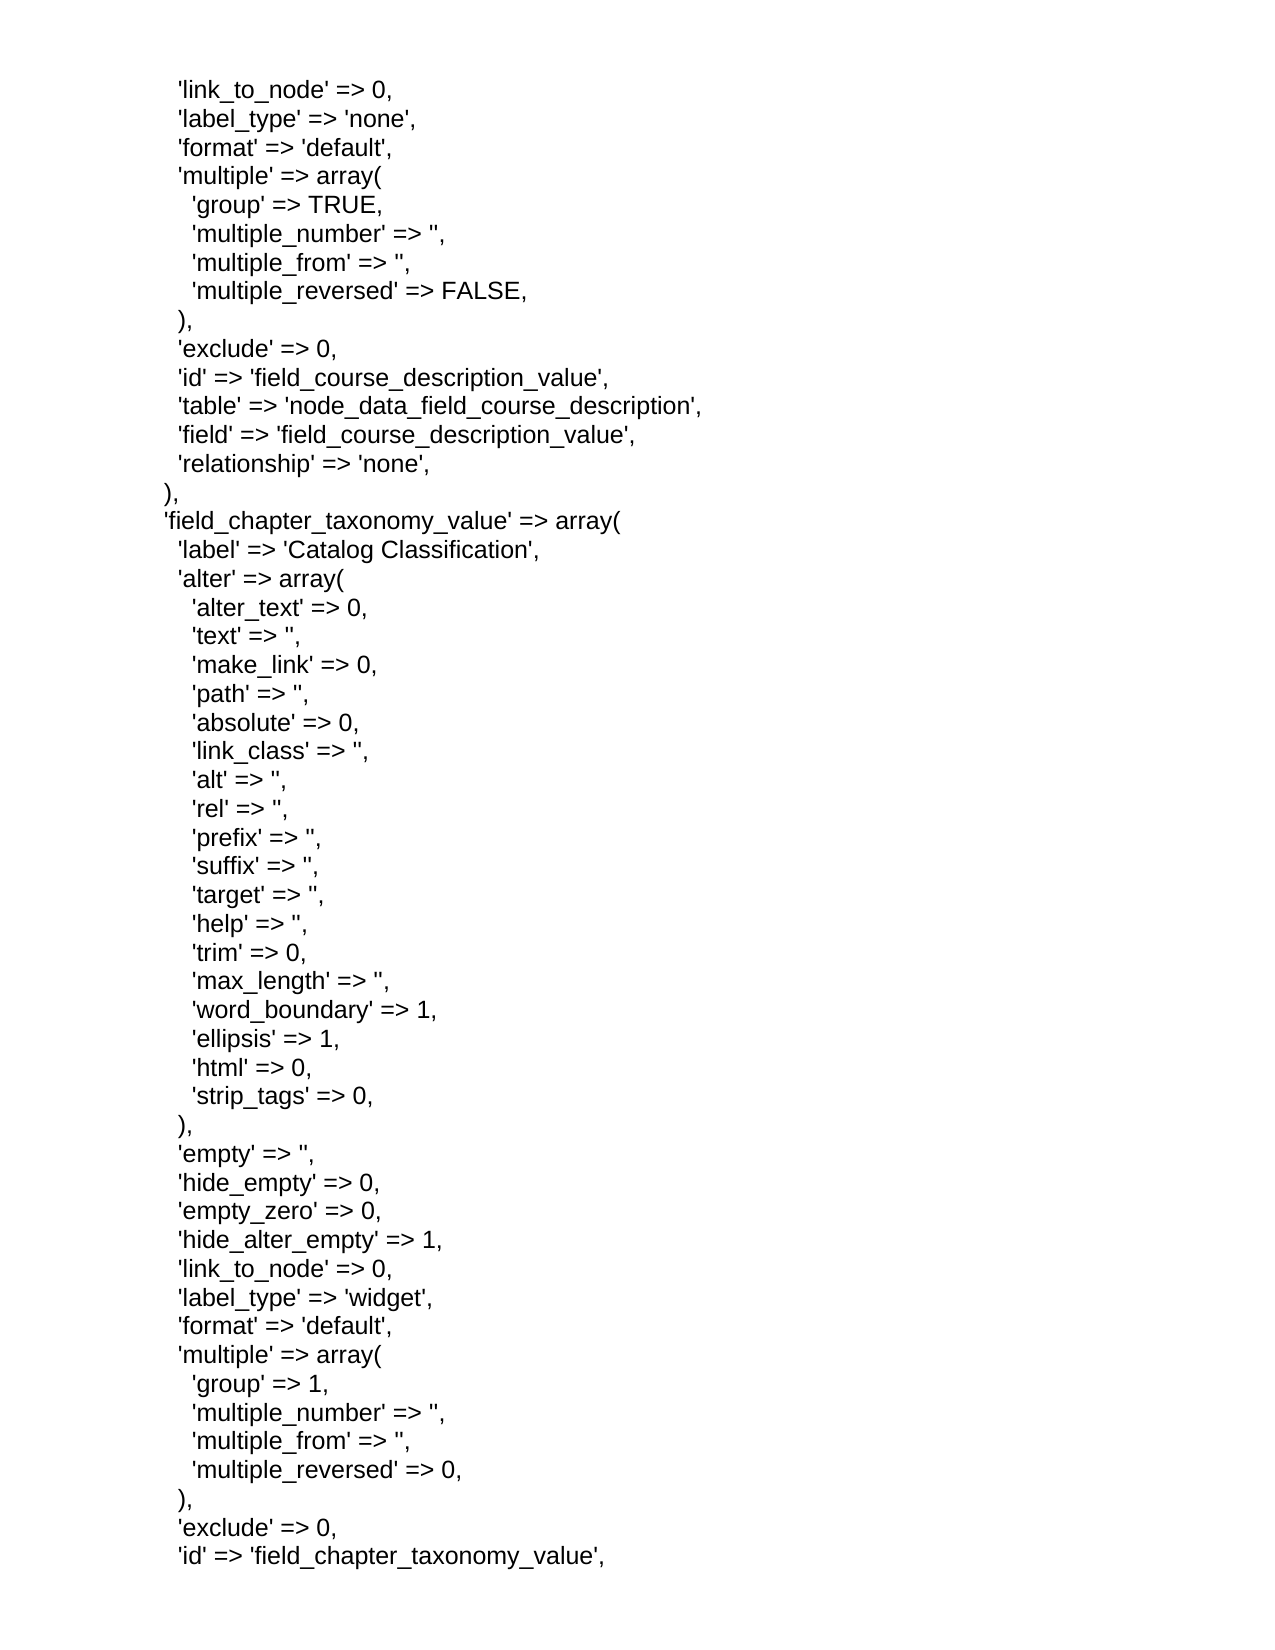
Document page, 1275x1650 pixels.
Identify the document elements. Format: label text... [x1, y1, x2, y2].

text 'target' => '', [150, 880, 1125, 909]
text 'multiple_reversed' => FALSE, [150, 276, 1125, 305]
text ), [150, 1484, 1125, 1512]
text 'multiple' => array( [150, 1340, 1125, 1369]
text 'trim' => 0, [150, 937, 1125, 966]
text 'prefix' => '', [150, 822, 1125, 851]
text 'alter_text' => 0, [150, 592, 1125, 621]
text 'empty' => '', [150, 1139, 1125, 1167]
text 'alter' => array( [150, 564, 1125, 592]
text 'absolute' => 0, [150, 707, 1125, 736]
text 'alt' => '', [150, 765, 1125, 794]
text 'max_length' => '', [150, 966, 1125, 995]
text 'label' => 'Catalog Classification', [150, 535, 1125, 564]
text 'multiple_reversed' => 0, [150, 1455, 1125, 1484]
text 'exclude' => 0, [150, 334, 1125, 362]
text 'link_to_node' => 0, [150, 1254, 1125, 1282]
text 'hide_alter_empty' => 1, [150, 1225, 1125, 1254]
text 'word_boundary' => 1, [150, 995, 1125, 1024]
text 'multiple_from' => '', [150, 247, 1125, 276]
text 'multiple' => array( [150, 161, 1125, 190]
text 'exclude' => 0, [150, 1512, 1125, 1541]
text 'suffix' => '', [150, 851, 1125, 880]
text 'html' => 0, [150, 1052, 1125, 1081]
text ), [150, 305, 1125, 334]
text 'multiple_number' => '', [150, 219, 1125, 247]
text 'field_chapter_taxonomy_value' => array( [150, 506, 1125, 535]
text 'format' => 'default', [150, 1311, 1125, 1340]
text 'multiple_from' => '', [150, 1426, 1125, 1455]
text 'make_link' => 0, [150, 650, 1125, 679]
text 'link_class' => '', [150, 736, 1125, 765]
text 'id' => 'field_chapter_taxonomy_value', [150, 1541, 1125, 1570]
text 'help' => '', [150, 909, 1125, 937]
text 'format' => 'default', [150, 132, 1125, 161]
text 'group' => TRUE, [150, 190, 1125, 219]
text ), [150, 1110, 1125, 1139]
text 'label_type' => 'none', [150, 104, 1125, 132]
text 'table' => 'node_data_field_course_description', [150, 391, 1125, 420]
text 'group' => 1, [150, 1369, 1125, 1397]
text 'path' => '', [150, 679, 1125, 707]
text 'label_type' => 'widget', [150, 1282, 1125, 1311]
text 'relationship' => 'none', [150, 449, 1125, 477]
text 'id' => 'field_course_description_value', [150, 362, 1125, 391]
text 'ellipsis' => 1, [150, 1024, 1125, 1052]
text 'rel' => '', [150, 794, 1125, 822]
text 'hide_empty' => 0, [150, 1167, 1125, 1196]
text 'strip_tags' => 0, [150, 1081, 1125, 1110]
text ), [150, 477, 1125, 506]
text 'text' => '', [150, 621, 1125, 650]
text 'multiple_number' => '', [150, 1397, 1125, 1426]
text 'link_to_node' => 0, [150, 75, 1125, 104]
text 'empty_zero' => 0, [150, 1196, 1125, 1225]
text 'field' => 'field_course_description_value', [150, 420, 1125, 449]
